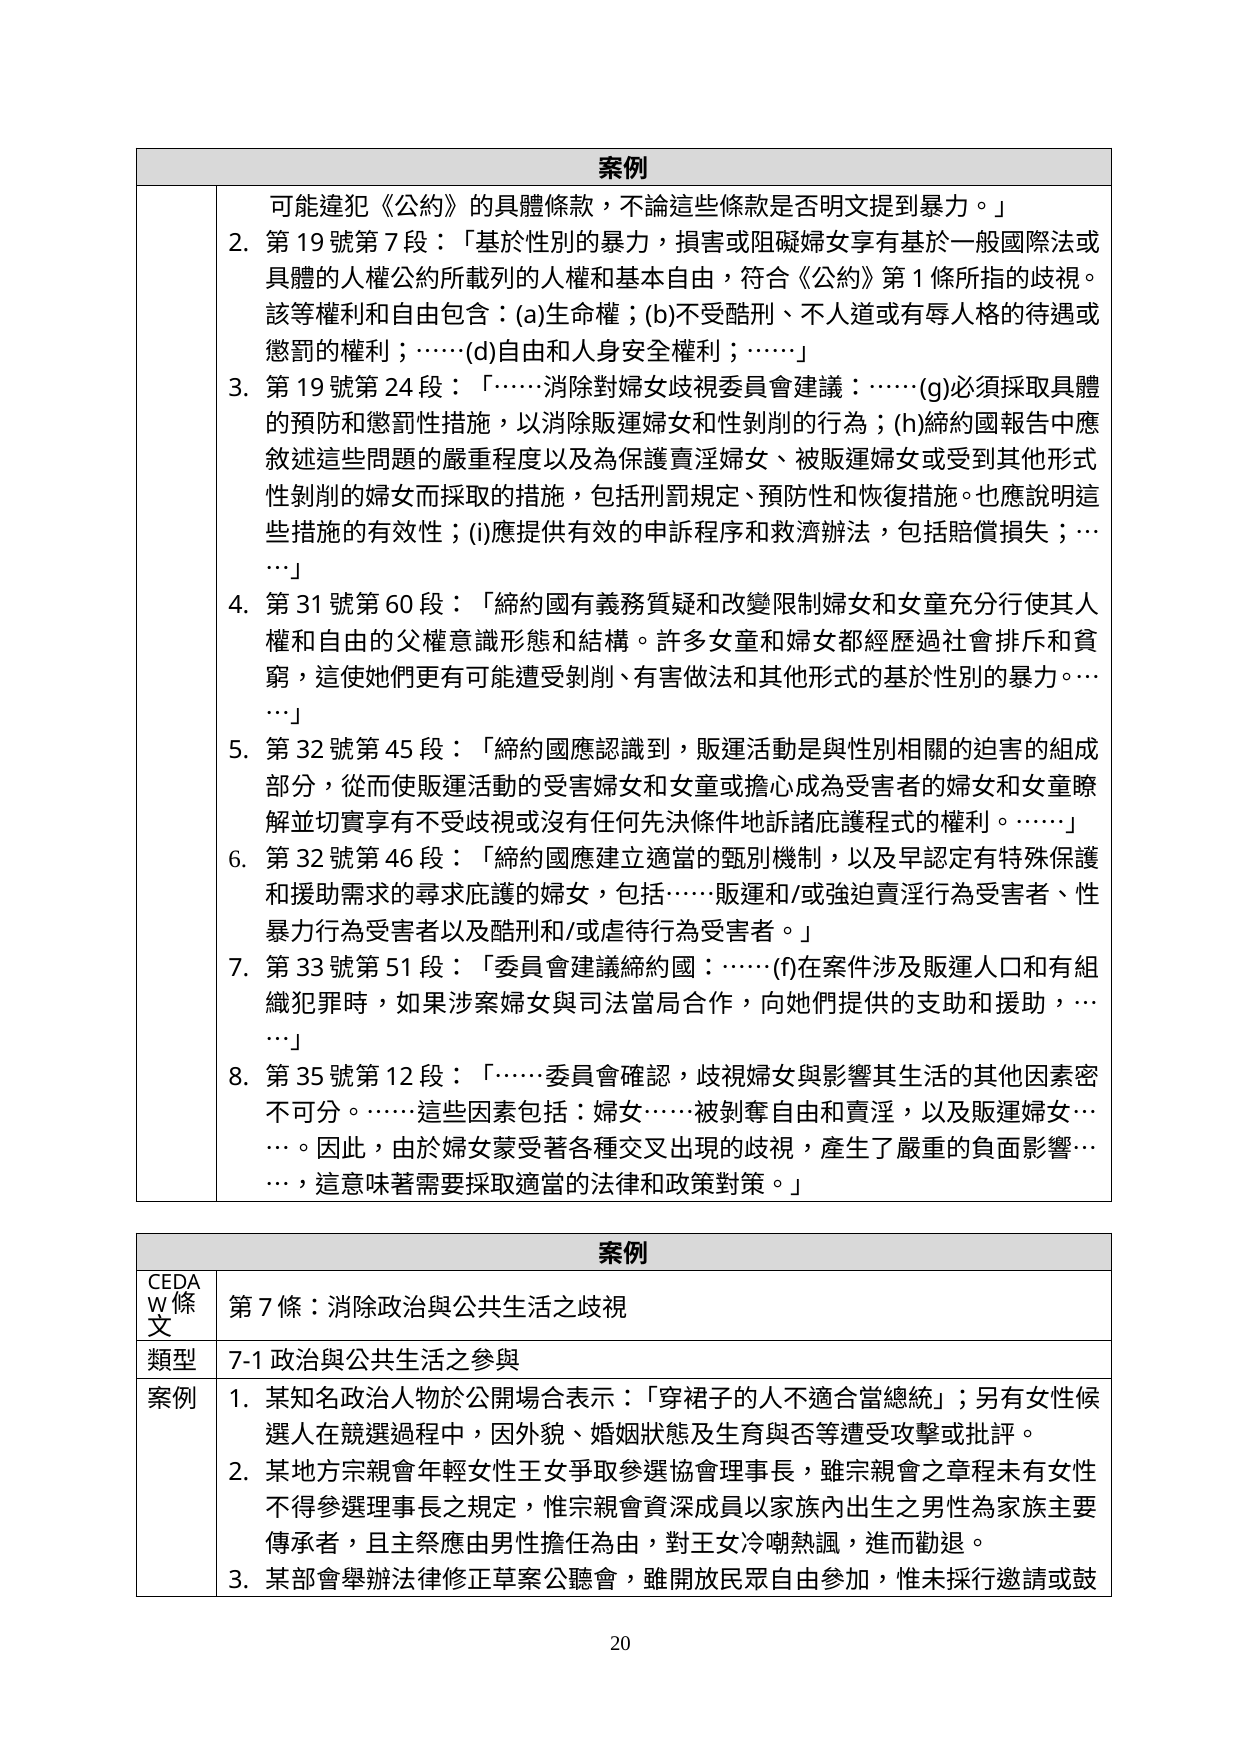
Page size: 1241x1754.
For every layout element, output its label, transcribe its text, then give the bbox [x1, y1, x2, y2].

table_cell 可能違犯《公約》的具體條款，不論這些條款是否明文提到暴力。」 第19號第7段：「基於性別的暴力，損害或阻礙婦女享有基於一般國際法或具體的人權公約所載列的人權和基本自由，符合《公約》第1條所指的歧視。該等權利和自由包含：(a)生命權；(b)不受酷刑、不人道或有辱人格的待遇或懲罰的權利；……(d)自由和人身安全權利；……」 第19號第24段：「……消除對婦女歧視委員會建議：……(g)必須採取具體的預防和懲罰性措施，以消除販運婦女和性剝削的行為；(h)締約國報告中應敘述這些問題的嚴重程度以及為保護賣淫婦女、被販運婦女或受到其他形式性剝削的婦女而採取的措施，包括刑罰規定、預防性和恢復措施。也應說明這些措施的有效性；(i)應提供有效的申訴程序和救濟辦法，包括賠償損失；……」 第31號第60段：「締約國有義務質疑和改變限制婦女和女童充分行使其人權和自由的父權意識形態和結構。許多女童和婦女都經歷過社會排斥和貧窮，這使她們更有可能遭受剝削、有害做法和其他形式的基於性別的暴力。……」 第32號第45段：「締約國應認識到，販運活動是與性別相關的迫害的組成部分，從而使販運活動的受害婦女和女童或擔心成為受害者的婦女和女童瞭解並切實享有不受歧視或沒有任何先決條件地訴諸庇護程式的權利。……」 第32號第46段：「締約國應建立適當的甄別機制，以及早認定有特殊保護和援助需求的尋求庇護的婦女，包括……販運和/或強迫賣淫行為受害者、性暴力行為受害者以及酷刑和/或虐待行為受害者。」 第33號第51段：「委員會建議締約國：……(f)在案件涉及販運人口和有組織犯罪時，如果涉案婦女與司法當局合作，向她們提供的支助和援助，……」 第35號第12段：「……委員會確認，歧視婦女與影響其生活的其他因素密不可分。……這些因素包括：婦女……被剝奪自由和賣淫，以及販運婦女……。因此，由於婦女蒙受著各種交叉出現的歧視，產生了嚴重的負面影響……，這意味著需要採取適當的法律和政策對策。」 [217, 186, 1111, 1201]
table_cell 案例 [137, 1379, 216, 1596]
table_header 案例 [137, 1234, 1111, 1270]
table_header 案例 [137, 149, 1111, 185]
table_cell [137, 186, 216, 1201]
table_cell CEDAW條文 [137, 1271, 216, 1340]
table_cell 7-1政治與公共生活之參與 [217, 1341, 1111, 1377]
table_cell 類型 [137, 1341, 216, 1377]
table_cell 第7條：消除政治與公共生活之歧視 [217, 1271, 1111, 1340]
table_cell 某知名政治人物於公開場合表示：「穿裙子的人不適合當總統」；另有女性候選人在競選過程中，因外貌、婚姻狀態及生育與否等遭受攻擊或批評。 某地方宗親會年輕女性王女爭取參選協會理事長，雖宗親會之章程未有女性不得參選理事長之規定，惟宗親會資深成員以家族內出生之男性為家族主要傳承者，且主祭應由男性擔任為由，對王女冷嘲熱諷，進而勸退。 某部會舉辦法律修正草案公聽會，雖開放民眾自由參加，惟未採行邀請或鼓 [217, 1379, 1111, 1596]
